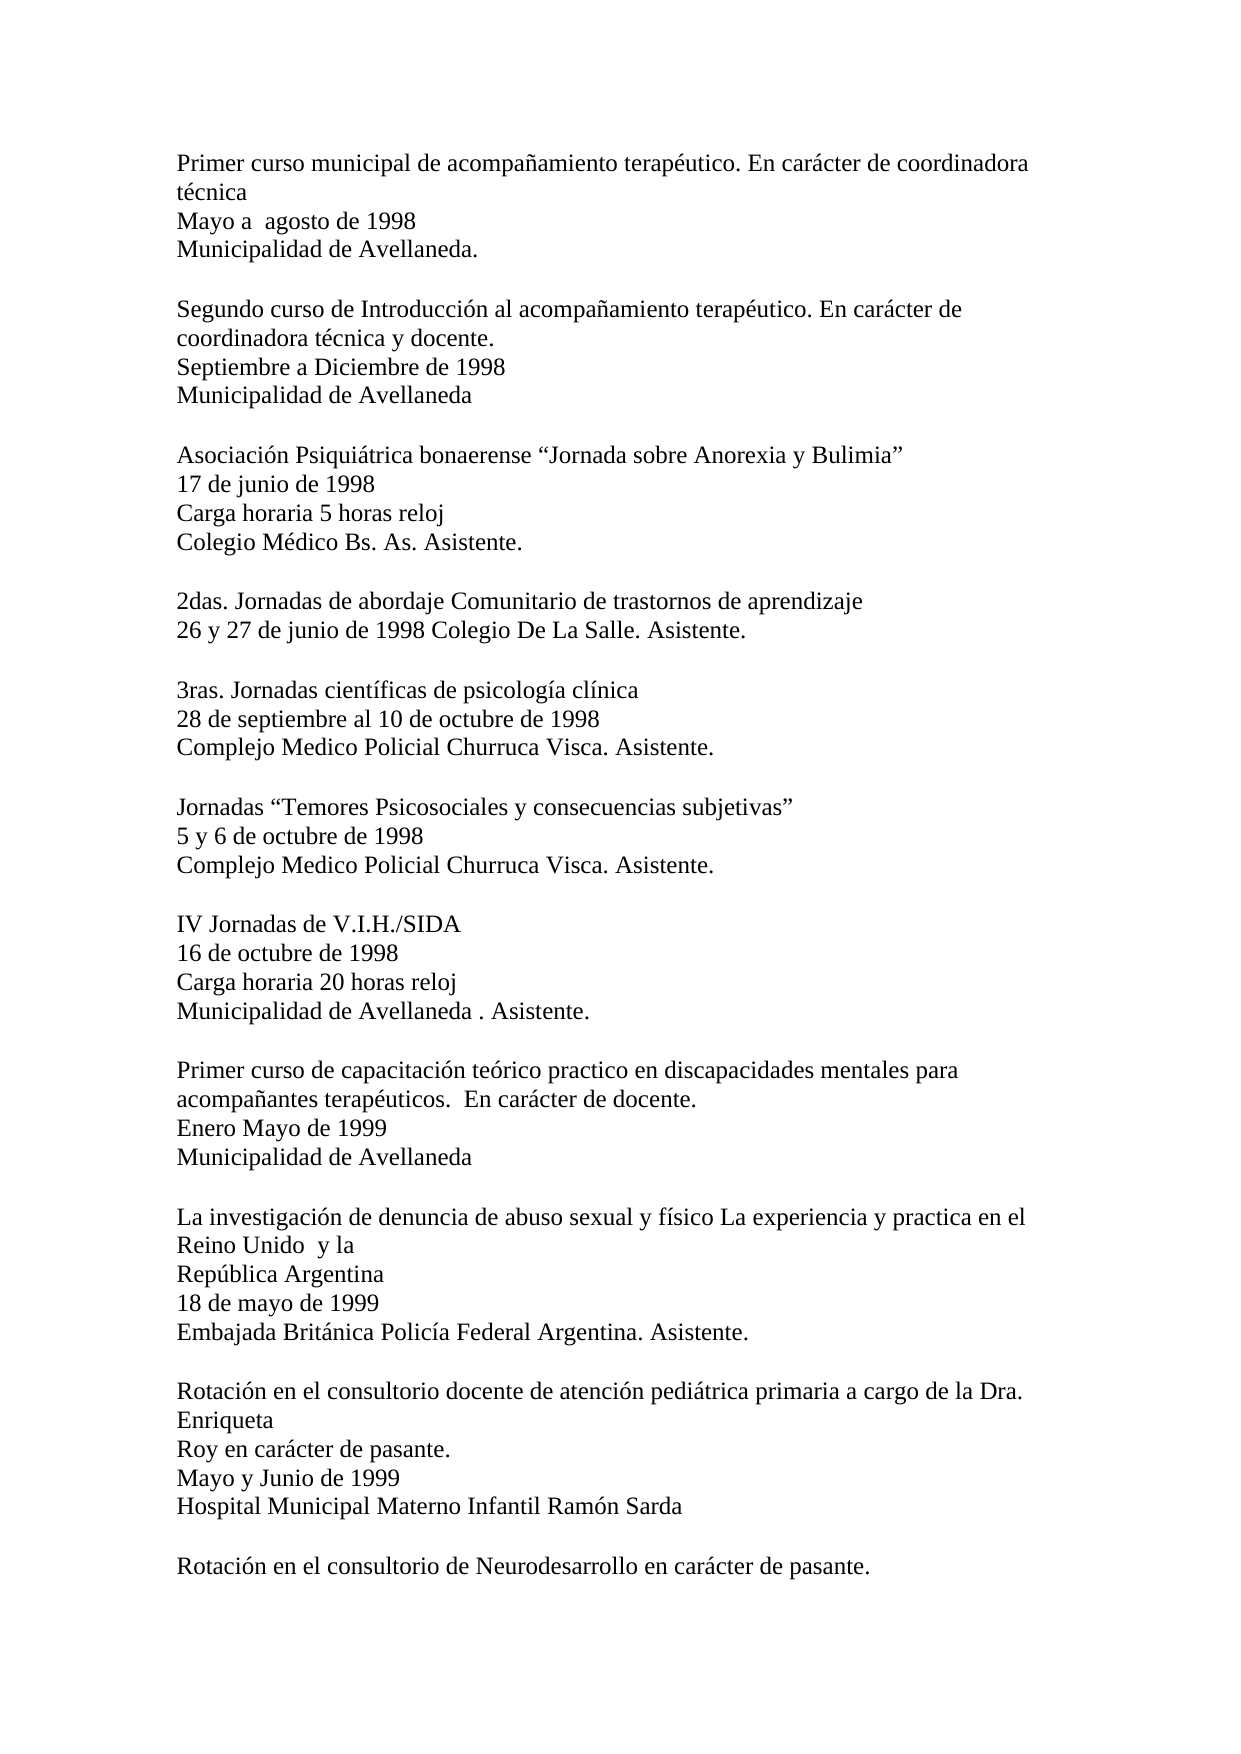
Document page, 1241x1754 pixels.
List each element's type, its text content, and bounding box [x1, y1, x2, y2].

text La investigación de denuncia de abuso sexual y físico La experiencia y practica en el [176, 1202, 1061, 1230]
text Reino Unido y la República Argentina [176, 1230, 420, 1288]
text 5 y 6 de octubre de 1998 [176, 821, 1061, 850]
text Carga horaria 5 horas reloj [176, 498, 1061, 527]
text 2das. Jornadas de abordaje Comunitario de trastornos de aprendizaje 26 y 27 de junio de 1998 Colegio De La Salle. Asistente. [176, 586, 864, 644]
text Colegio Médico Bs. As. Asistente. [176, 527, 1061, 555]
text Primer curso de capacitación teórico practico en discapacidades mentales para acompañantes terapéuticos. En carácter de docente. [176, 1056, 1061, 1113]
text Jornadas “Temores Psicosociales y consecuencias subjetivas” [176, 792, 1061, 821]
text 18 de mayo de 1999 [176, 1288, 1061, 1317]
text Complejo Medico Policial Churruca Visca. Asistente. [176, 850, 1061, 878]
text Asociación Psiquiátrica bonaerense “Jornada sobre Anorexia y Bulimia” [176, 440, 1061, 469]
text Carga horaria 20 horas reloj [176, 967, 1061, 996]
text Enriqueta [176, 1405, 1061, 1434]
text IV Jornadas de V.I.H./SIDA [176, 909, 1061, 938]
text Segundo curso de Introducción al acompañamiento terapéutico. En carácter de coordinadora técnica y docente. [176, 294, 1061, 352]
text Embajada Británica Policía Federal Argentina. Asistente. [176, 1317, 1061, 1345]
text 16 de octubre de 1998 [176, 938, 1061, 967]
text Mayo y Junio de 1999 [176, 1463, 1061, 1491]
text Municipalidad de Avellaneda . Asistente. [176, 996, 1061, 1024]
text Mayo a agosto de 1998 [176, 206, 1061, 234]
text 17 de junio de 1998 [176, 469, 1061, 498]
text Municipalidad de Avellaneda [176, 381, 1061, 409]
text Rotación en el consultorio docente de atención pediátrica primaria a cargo de la Dra. [176, 1376, 1061, 1405]
text Enero Mayo de 1999 [176, 1113, 1061, 1142]
text Rotación en el consultorio de Neurodesarrollo en carácter de pasante. [176, 1551, 1061, 1580]
text Septiembre a Diciembre de 1998 [176, 352, 1061, 381]
text Municipalidad de Avellaneda [176, 1142, 1061, 1171]
text Roy en carácter de pasante. [176, 1434, 1061, 1463]
text Primer curso municipal de acompañamiento terapéutico. En carácter de coordinadora técnica [176, 148, 1061, 206]
text Municipalidad de Avellaneda. [176, 234, 1061, 263]
text Complejo Medico Policial Churruca Visca. Asistente. [176, 732, 1061, 761]
text 3ras. Jornadas científicas de psicología clínica [176, 675, 1061, 704]
text 28 de septiembre al 10 de octubre de 1998 [176, 704, 1061, 732]
text Hospital Municipal Materno Infantil Ramón Sarda [176, 1491, 1061, 1520]
